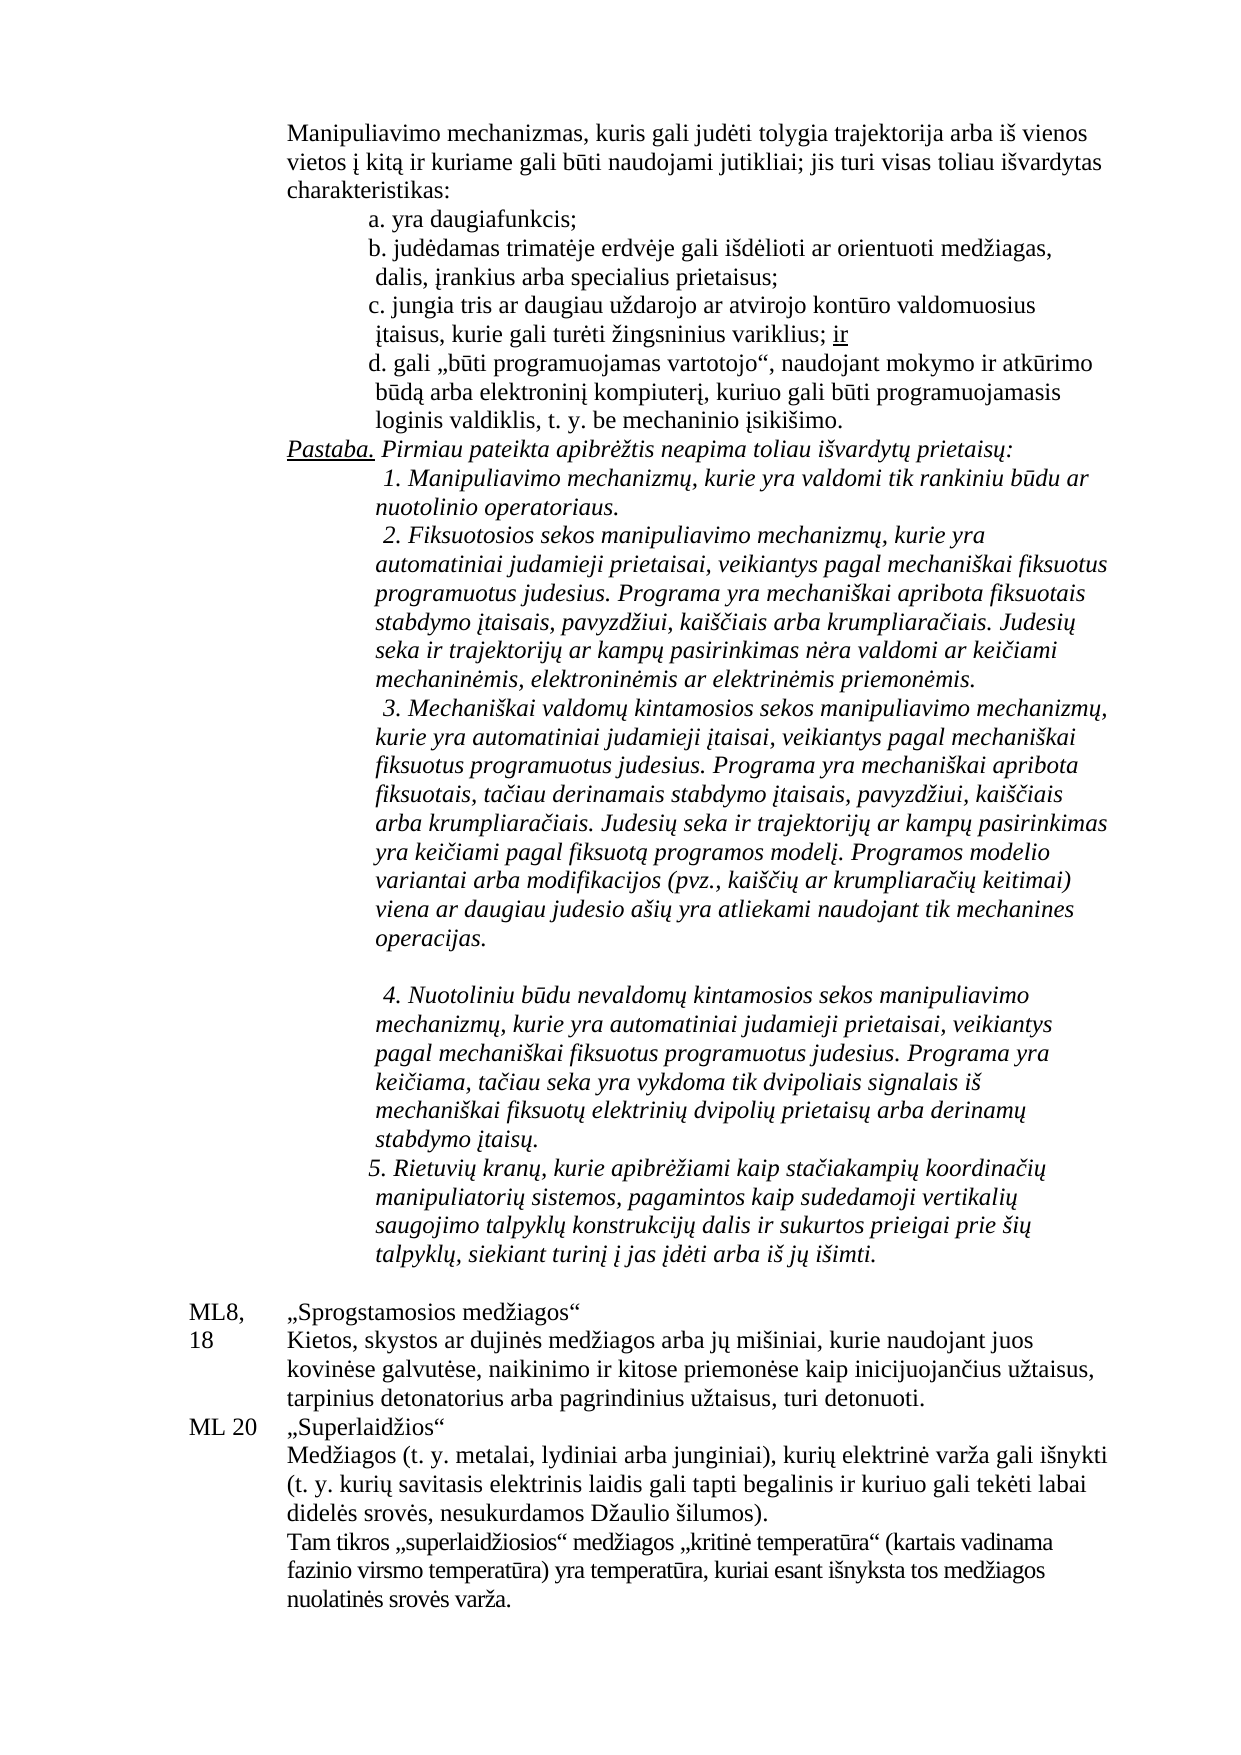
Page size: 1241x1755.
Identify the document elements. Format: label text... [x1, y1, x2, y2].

table_cell „Superlaidžios“ Medžiagos (t. y. metalai, lydiniai arba junginiai), kurių elektrinė varža gali išnykti (t. y. kurių savitasis elektrinis laidis gali tapti begalinis ir kuriuo gali tekėti labai didelės srovės, nesukurdamos Džaulio šilumos). Tam tikros „superlaidžiosios“ medžiagos „kritinė temperatūra“ (kartais vadinama fazinio virsmo temperatūra) yra temperatūra, kuriai esant išnyksta tos medžiagos nuolatinės srovės varža. [275, 1412, 1122, 1613]
table_cell ML 20 [177, 1412, 275, 1613]
table_cell ML8, 18 [177, 1297, 275, 1412]
table_cell „Sprogstamosios medžiagos“ Kietos, skystos ar dujinės medžiagos arba jų mišiniai, kurie naudojant juos kovinėse galvutėse, naikinimo ir kitose priemonėse kaip inicijuojančius užtaisus, tarpinius detonatorius arba pagrindinius užtaisus, turi detonuoti. [275, 1297, 1122, 1412]
table_cell [177, 118, 275, 1297]
table_cell Manipuliavimo mechanizmas, kuris gali judėti tolygia trajektorija arba iš vienos vietos į kitą ir kuriame gali būti naudojami jutikliai; jis turi visas toliau išvardytas charakteristikas: a. yra daugiafunkcis; b. judėdamas trimatėje erdvėje gali išdėlioti ar orientuoti medžiagas, dalis, įrankius arba specialius prietaisus; c. jungia tris ar daugiau uždarojo ar atvirojo kontūro valdomuosius įtaisus, kurie gali turėti žingsninius variklius; ir d. gali „būti programuojamas vartotojo“, naudojant mokymo ir atkūrimo būdą arba elektroninį kompiuterį, kuriuo gali būti programuojamasis loginis valdiklis, t. y. be mechaninio įsikišimo. Pastaba. Pirmiau pateikta apibrėžtis neapima toliau išvardytų prietaisų: 1. Manipuliavimo mechanizmų, kurie yra valdomi tik rankiniu būdu ar nuotolinio operatoriaus. 2. Fiksuotosios sekos manipuliavimo mechanizmų, kurie yra automatiniai judamieji prietaisai, veikiantys pagal mechaniškai fiksuotus programuotus judesius. Programa yra mechaniškai apribota fiksuotais stabdymo įtaisais, pavyzdžiui, kaiščiais arba krumpliaračiais. Judesių seka ir trajektorijų ar kampų pasirinkimas nėra valdomi ar keičiami mechaninėmis, elektroninėmis ar elektrinėmis priemonėmis. 3. Mechaniškai valdomų kintamosios sekos manipuliavimo mechanizmų, kurie yra automatiniai judamieji įtaisai, veikiantys pagal mechaniškai fiksuotus programuotus judesius. Programa yra mechaniškai apribota fiksuotais, tačiau derinamais stabdymo įtaisais, pavyzdžiui, kaiščiais arba krumpliaračiais. Judesių seka ir trajektorijų ar kampų pasirinkimas yra keičiami pagal fiksuotą programos modelį. Programos modelio variantai arba modifikacijos (pvz., kaiščių ar krumpliaračių keitimai) viena ar daugiau judesio ašių yra atliekami naudojant tik mechanines operacijas. 4. Nuotoliniu būdu nevaldomų kintamosios sekos manipuliavimo mechanizmų, kurie yra automatiniai judamieji prietaisai, veikiantys pagal mechaniškai fiksuotus programuotus judesius. Programa yra keičiama, tačiau seka yra vykdoma tik dvipoliais signalais iš mechaniškai fiksuotų elektrinių dvipolių prietaisų arba derinamų stabdymo įtaisų. 5. Rietuvių kranų, kurie apibrėžiami kaip stačiakampių koordinačių manipuliatorių sistemos, pagamintos kaip sudedamoji vertikalių saugojimo talpyklų konstrukcijų dalis ir sukurtos prieigai prie šių talpyklų, siekiant turinį į jas įdėti arba iš jų išimti. [275, 118, 1122, 1297]
